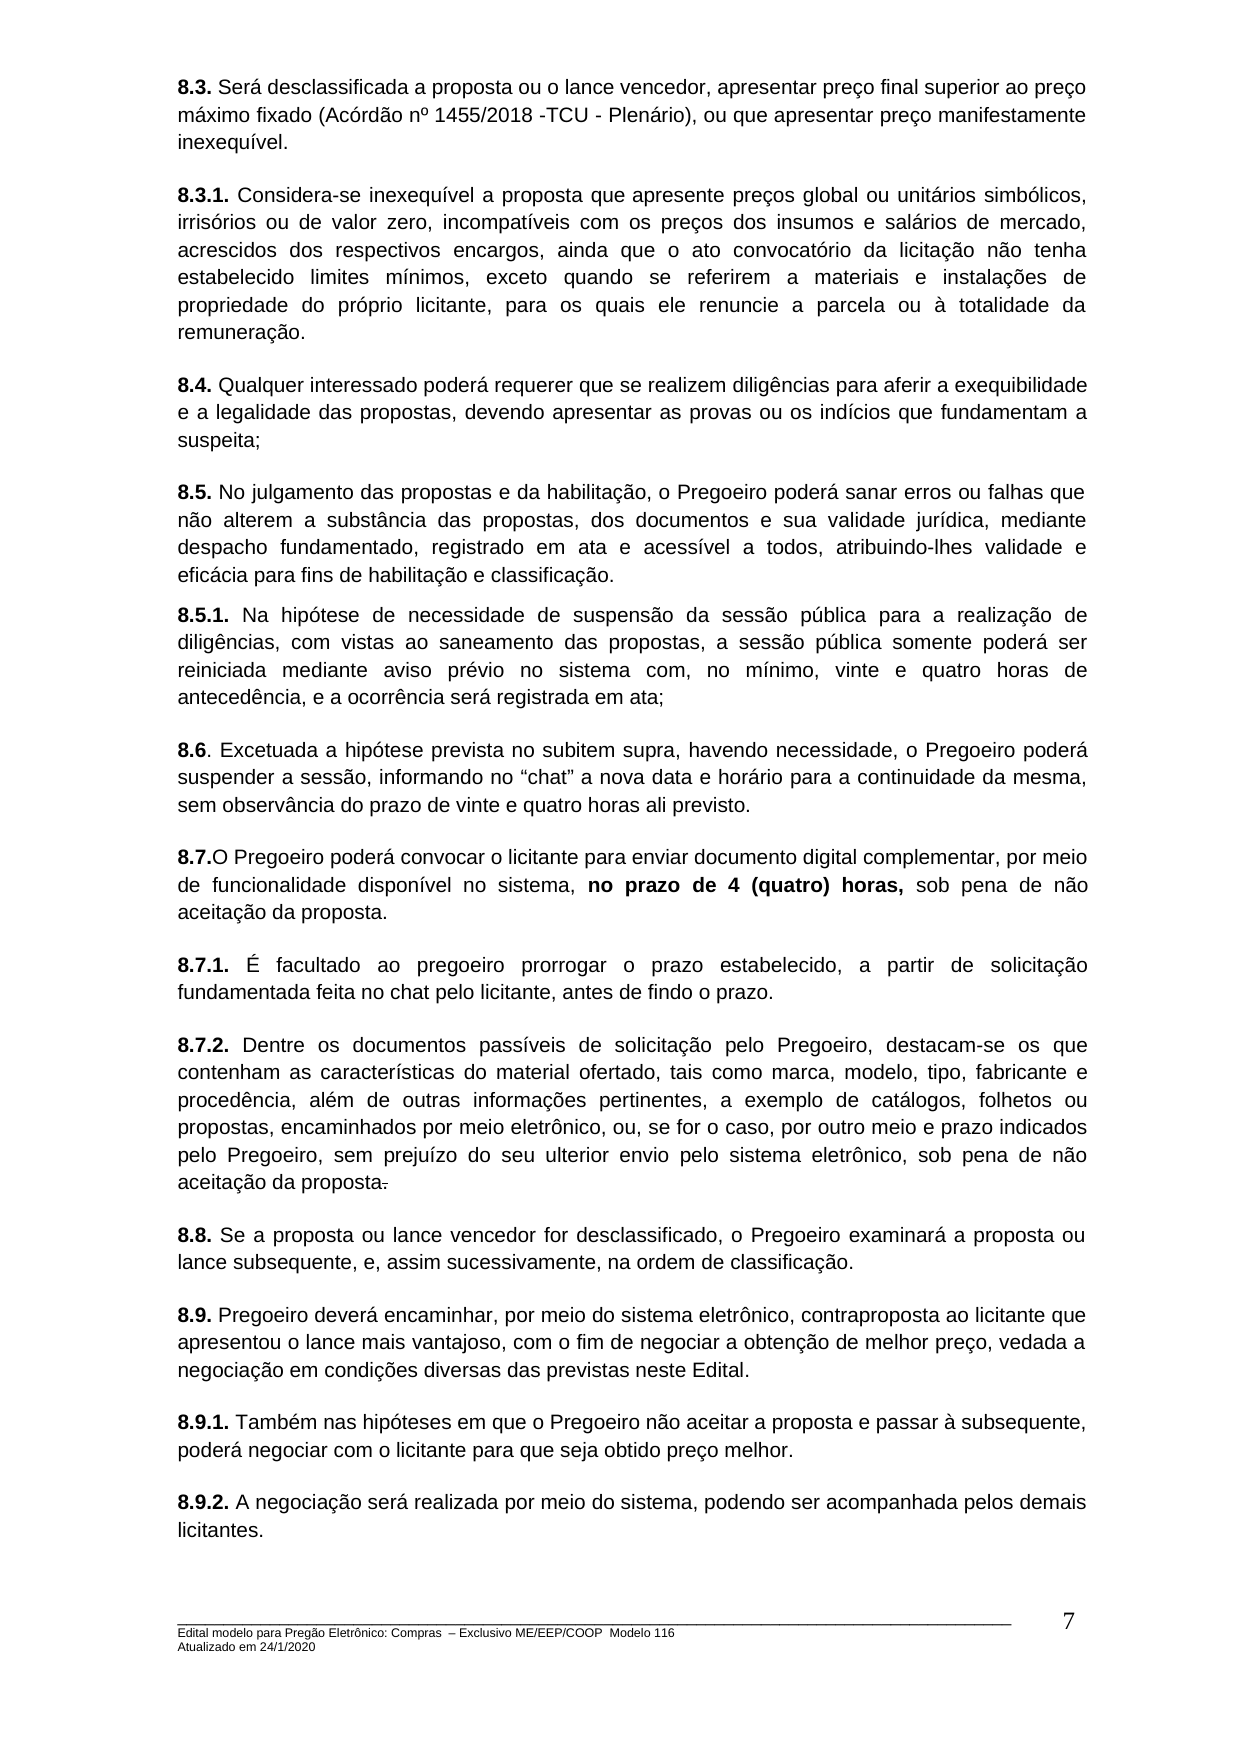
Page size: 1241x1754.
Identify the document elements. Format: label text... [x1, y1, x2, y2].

list 8.3.1. Considera-se inexequível a proposta que apresente preços global ou unitários simbólicos, irrisórios ou de valor zero, incompatíveis com os preços dos insumos e salários de mercado, acrescidos dos respectivos encargos, ainda que o ato convocatório da licitação não tenha estabelecido limites mínimos, exceto quando se referirem a materiais e instalações de propriedade do próprio licitante, para os quais ele renuncie a parcela ou à totalidade da remuneração. [177, 182, 1087, 344]
list 8.9. Pregoeiro deverá encaminhar, por meio do sistema eletrônico, contraproposta ao licitante que apresentou o lance mais vantajoso, com o fim de negociar a obtenção de melhor preço, vedada a negociação em condições diversas das previstas neste Edital. [177, 1302, 1087, 1381]
list 8.5.1. Na hipótese de necessidade de suspensão da sessão pública para a realização de diligências, com vistas ao saneamento das propostas, a sessão pública somente poderá ser reiniciada mediante aviso prévio no sistema com, no mínimo, vinte e quatro horas de antecedência, e a ocorrência será registrada em ata; [177, 602, 1089, 709]
text 8.9.1. Também nas hipóteses em que o Pregoeiro não aceitar a proposta e passar à subsequente, poderá negociar com o licitante para que seja obtido preço melhor. [177, 1410, 1087, 1461]
text 8.7.2. Dentre os documentos passíveis de solicitação pelo Pregoeiro, destacam-se os que contenham as características do material ofertado, tais como marca, modelo, tipo, fabricante e procedência, além de outras informações pertinentes, a exemplo de catálogos, folhetos ou propostas, encaminhados por meio eletrônico, ou, se for o caso, por outro meio e prazo indicados pelo Pregoeiro, sem prejuízo do seu ulterior envio pelo sistema eletrônico, sob pena de não aceitação da proposta. [177, 1032, 1089, 1194]
list 8.3. Será desclassificada a proposta ou o lance vencedor, apresentar preço final superior ao preço máximo fixado (Acórdão nº 1455/2018 -TCU - Plenário), ou que apresentar preço manifestamente inexequível. [177, 75, 1087, 154]
list 8.4. Qualquer interessado poderá requerer que se realizem diligências para aferir a exequibilidade e a legalidade das propostas, devendo apresentar as provas ou os indícios que fundamentam a suspeita; [177, 372, 1089, 451]
list 8.7.O Pregoeiro poderá convocar o licitante para enviar documento digital complementar, por meio de funcionalidade disponível no sistema, no prazo de 4 (quatro) horas, sob pena de não aceitação da proposta. [177, 845, 1089, 924]
list 8.6. Excetuada a hipótese prevista no subitem supra, havendo necessidade, o Pregoeiro poderá suspender a sessão, informando no “chat” a nova data e horário para a continuidade da mesma, sem observância do prazo de vinte e quatro horas ali previsto. [177, 737, 1089, 816]
list 8.8. Se a proposta ou lance vencedor for desclassificado, o Pregoeiro examinará a proposta ou lance subsequente, e, assim sucessivamente, na ordem de classificação. [177, 1222, 1087, 1274]
text 8.9.2. A negociação será realizada por meio do sistema, podendo ser acompanhada pelos demais licitantes. [177, 1490, 1087, 1541]
text 8.7.1. É facultado ao pregoeiro prorrogar o prazo estabelecido, a partir de solicitação fundamentada feita no chat pelo licitante, antes de findo o prazo. [177, 952, 1089, 1004]
text 8.5. No julgamento das propostas e da habilitação, o Pregoeiro poderá sanar erros ou falhas que não alterem a substância das propostas, dos documentos e sua validade jurídica, mediante despacho fundamentado, registrado em ata e acessível a todos, atribuindo-lhes validade e eficácia para fins de habilitação e classificação. [177, 480, 1087, 586]
